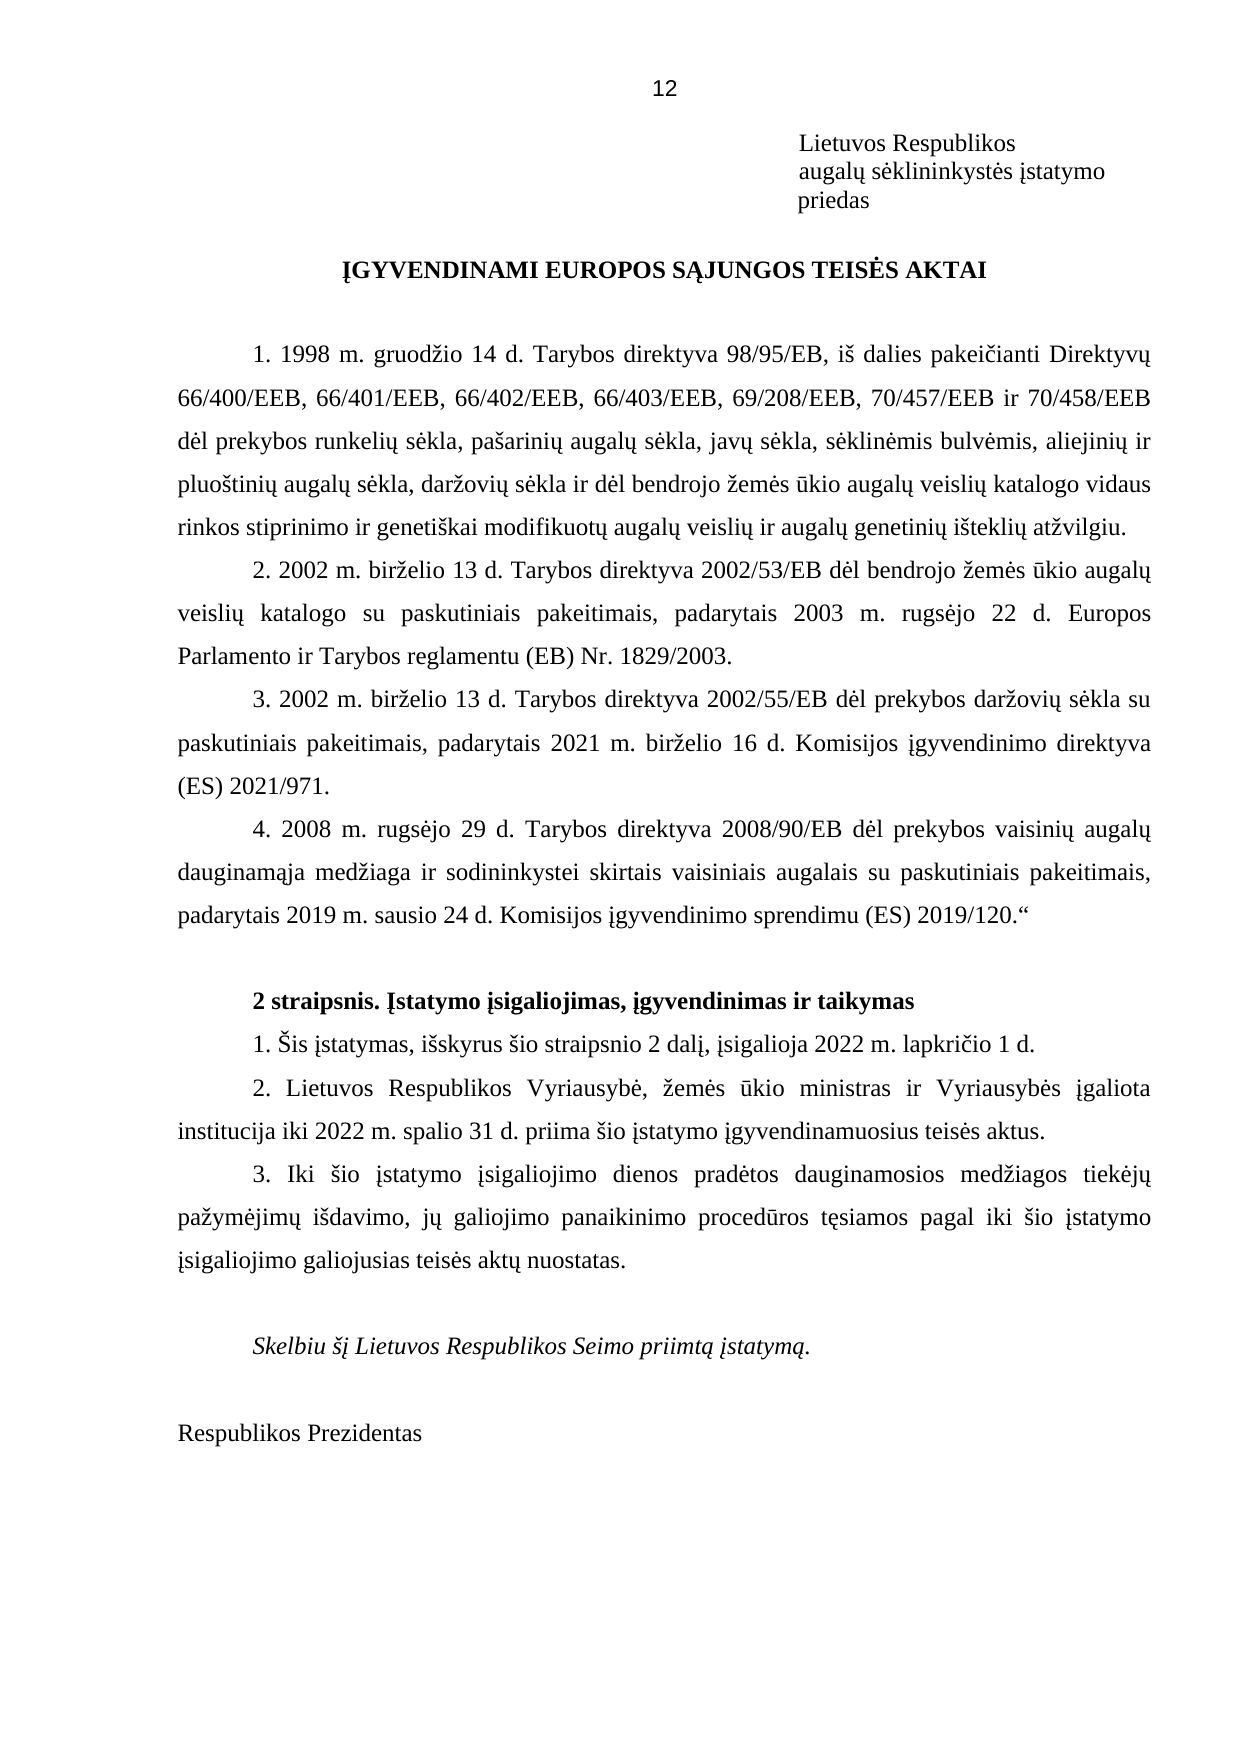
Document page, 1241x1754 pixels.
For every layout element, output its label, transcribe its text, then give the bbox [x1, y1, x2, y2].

text 3. 2002 m. birželio 13 d. Tarybos direktyva 2002/55/EB dėl prekybos daržovių sėkla su paskutiniais pakeitimais, padarytais 2021 m. birželio 16 d. Komisijos įgyvendinimo direktyva (ES) 2021/971. [177, 684, 1152, 799]
text Lietuvos Respublikos [723, 128, 1152, 156]
text 1. Šis įstatymas, išskyrus šio straipsnio 2 dalį, įsigalioja 2022 m. lapkričio 1 d. [252, 1029, 1152, 1058]
text priedas [649, 185, 1152, 214]
text 2 straipsnis. Įstatymo įsigaliojimas, įgyvendinimas ir taikymas [177, 986, 1152, 1015]
text 1. 1998 m. gruodžio 14 d. Tarybos direktyva 98/95/EB, iš dalies pakeičianti Direktyvų 66/400/EEB, 66/401/EEB, 66/402/EEB, 66/403/EEB, 69/208/EEB, 70/457/EEB ir 70/458/EEB dėl prekybos runkelių sėkla, pašarinių augalų sėkla, javų sėkla, sėklinėmis bulvėmis, aliejinių ir pluoštinių augalų sėkla, daržovių sėkla ir dėl bendrojo žemės ūkio augalų veislių katalogo vidaus rinkos stiprinimo ir genetiškai modifikuotų augalų veislių ir augalų genetinių išteklių atžvilgiu. [177, 339, 1152, 541]
text 2. 2002 m. birželio 13 d. Tarybos direktyva 2002/53/EB dėl bendrojo žemės ūkio augalų veislių katalogo su paskutiniais pakeitimais, padarytais 2003 m. rugsėjo 22 d. Europos Parlamento ir Tarybos reglamentu (EB) Nr. 1829/2003. [177, 555, 1152, 670]
text ĮGYVENDINAMI EUROPOS SĄJUNGOS TEISĖS AKTAI [177, 255, 1152, 284]
text 2. Lietuvos Respublikos Vyriausybė, žemės ūkio ministras ir Vyriausybės įgaliota institucija iki 2022 m. spalio 31 d. priima šio įstatymo įgyvendinamuosius teisės aktus. [177, 1073, 1152, 1144]
text augalų sėklininkystės įstatymo [723, 156, 1152, 185]
text Skelbiu šį Lietuvos Respublikos Seimo priimtą įstatymą. [177, 1331, 1152, 1360]
text 3. Iki šio įstatymo įsigaliojimo dienos pradėtos dauginamosios medžiagos tiekėjų pažymėjimų išdavimo, jų galiojimo panaikinimo procedūros tęsiamos pagal iki šio įstatymo įsigaliojimo galiojusias teisės aktų nuostatas. [177, 1159, 1152, 1274]
text 4. 2008 m. rugsėjo 29 d. Tarybos direktyva 2008/90/EB dėl prekybos vaisinių augalų dauginamąja medžiaga ir sodininkystei skirtais vaisiniais augalais su paskutiniais pakeitimais, padarytais 2019 m. sausio 24 d. Komisijos įgyvendinimo sprendimu (ES) 2019/120.“ [177, 814, 1152, 929]
text Respublikos Prezidentas [177, 1418, 1152, 1446]
